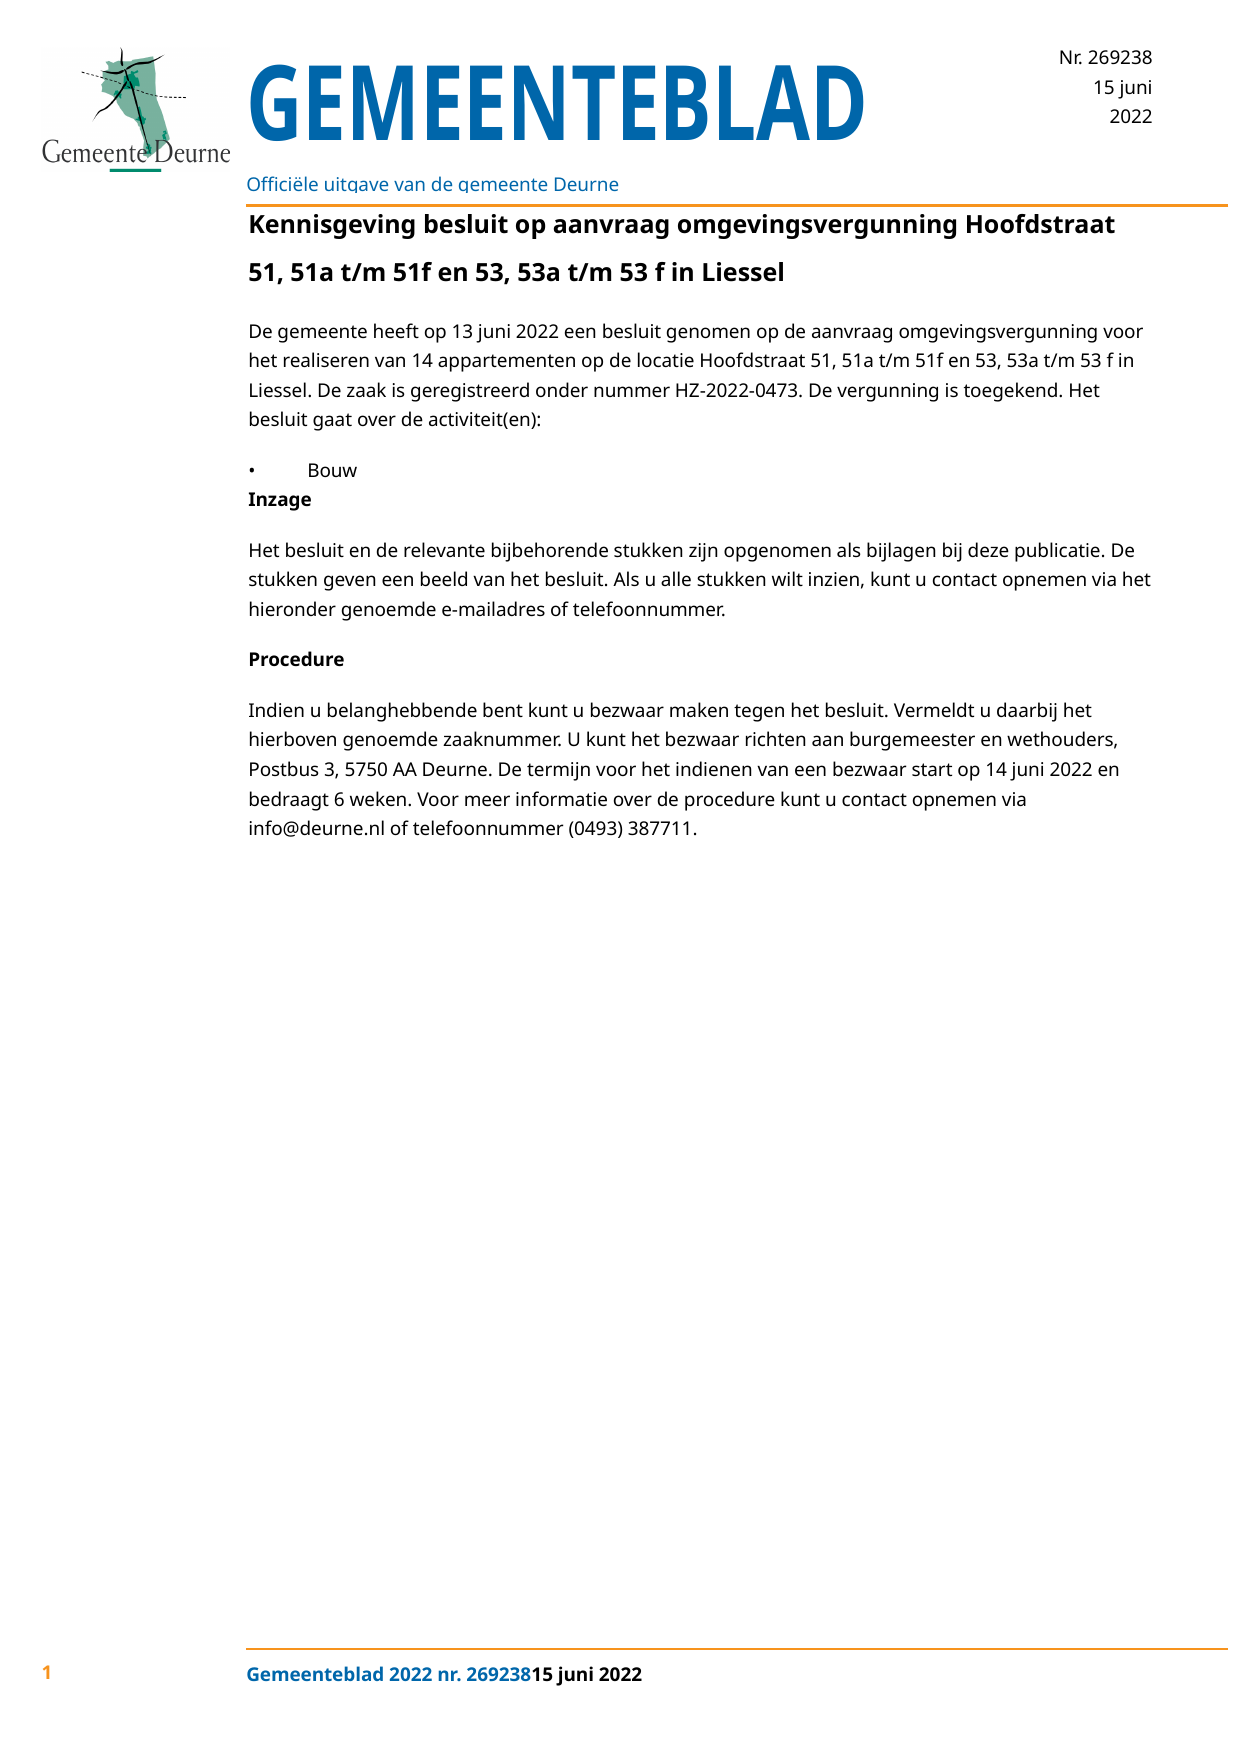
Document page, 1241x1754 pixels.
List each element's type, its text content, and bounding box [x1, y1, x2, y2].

text Procedure [248, 647, 1152, 672]
text Inzage [248, 487, 1152, 512]
text Indien u belanghebbende bent kunt u bezwaar maken tegen het besluit. Vermeldt u daarbij het hierboven genoemde zaaknummer. U kunt het bezwaar richten aan burgemeester en wethouders, Postbus 3, 5750 AA Deurne. De termijn voor het indienen van een bezwaar start op 14 juni 2022 en bedraagt 6 weken. Voor meer informatie over de procedure kunt u contact opnemen via info@deurne.nl of telefoonnummer (0493) 387711. [248, 697, 1152, 841]
text De gemeente heeft op 13 juni 2022 een besluit genomen op de aanvraag omgevingsvergunning voor het realiseren van 14 appartementen op de locatie Hoofdstraat 51, 51a t/m 51f en 53, 53a t/m 53 f in Liessel. De zaak is geregistreerd onder nummer HZ-2022-0473. De vergunning is toegekend. Het besluit gaat over de activiteit(en): [248, 318, 1152, 432]
picture [41, 47, 231, 172]
text Kennisgeving besluit op aanvraag omgevingsvergunning Hoofdstraat 51, 51a t/m 51f en 53, 53a t/m 53 f in Liessel [248, 207, 1152, 288]
list Bouw [248, 457, 1152, 483]
text Het besluit en de relevante bijbehorende stukken zijn opgenomen als bijlagen bij deze publicatie. De stukken geven een beeld van het besluit. Als u alle stukken wilt inzien, kunt u contact opnemen via het hieronder genoemde e-mailadres of telefoonnummer. [248, 537, 1152, 622]
